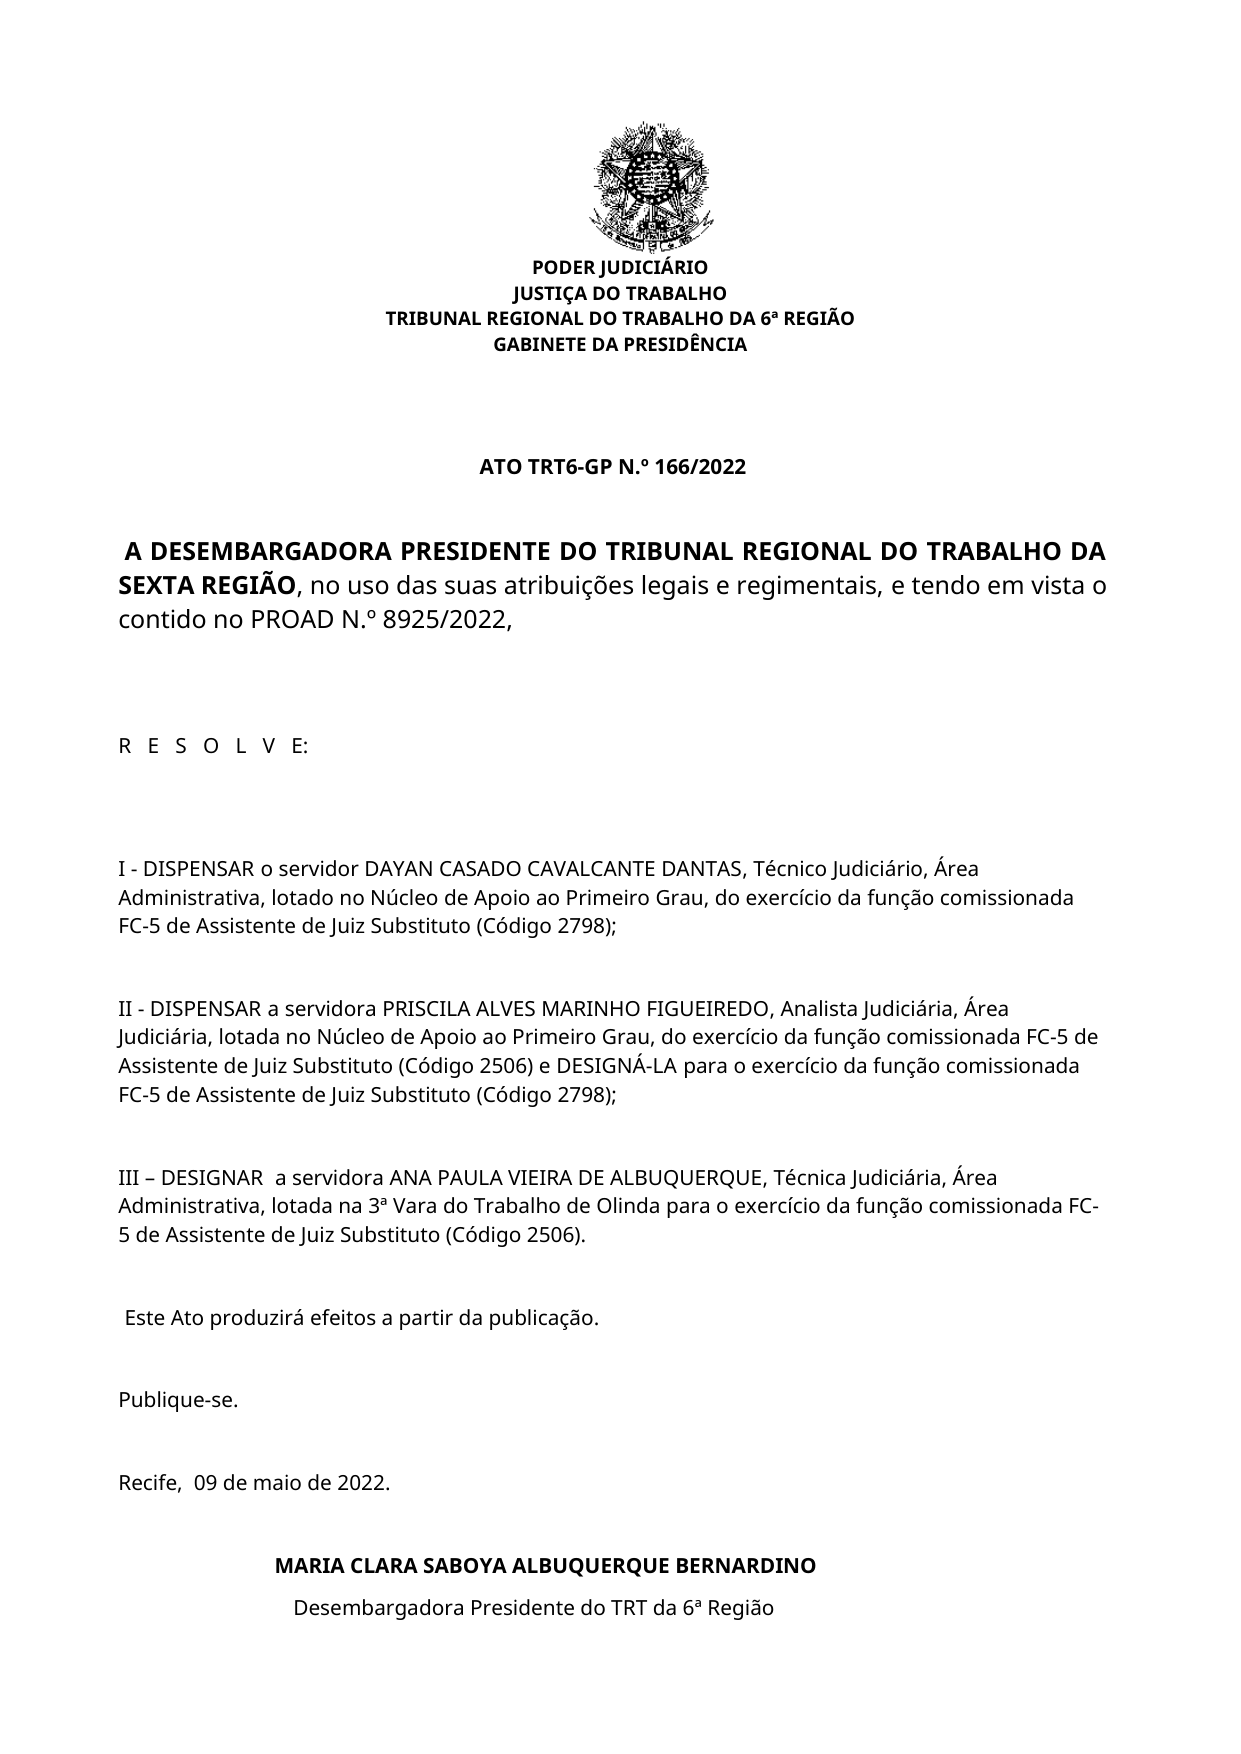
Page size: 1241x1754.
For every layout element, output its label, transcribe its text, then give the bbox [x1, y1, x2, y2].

text MARIA CLARA SABOYA ALBUQUERQUE BERNARDINO [118, 1550, 1107, 1579]
text A DESEMBARGADORA PRESIDENTE DO TRIBUNAL REGIONAL DO TRABALHO DA SEXTA REGIÃO, no uso das suas atribuições legais e regimentais, e tendo em vista o contido no PROAD N.º 8925/2022, [118, 534, 1107, 636]
text Recife, 09 de maio de 2022. [118, 1468, 1107, 1496]
text Publique-se. [118, 1386, 1107, 1414]
text III – DESIGNAR a servidora ANA PAULA VIEIRA DE ALBUQUERQUE, Técnica Judiciária, Área Administrativa, lotada na 3ª Vara do Trabalho de Olinda para o exercício da função comissionada FC-5 de Assistente de Juiz Substituto (Código 2506). [118, 1162, 1107, 1248]
text ATO TRT6-GP N.º 166/2022 [118, 452, 1107, 480]
subtitle JUSTIÇA DO TRABALHO [118, 280, 1122, 306]
text GABINETE DA PRESIDÊNCIA [118, 331, 1122, 357]
text PODER JUDICIÁRIO [118, 254, 1122, 280]
text II - DISPENSAR a servidora PRISCILA ALVES MARINHO FIGUEIREDO, Analista Judiciária, Área Judiciária, lotada no Núcleo de Apoio ao Primeiro Grau, do exercício da função comissionada FC-5 de Assistente de Juiz Substituto (Código 2506) e DESIGNÁ-LA para o exercício da função comissionada FC-5 de Assistente de Juiz Substituto (Código 2798); [118, 994, 1107, 1108]
text Desembargadora Presidente do TRT da 6ª Região [118, 1592, 1107, 1621]
text I - DISPENSAR o servidor DAYAN CASADO CAVALCANTE DANTAS, Técnico Judiciário, Área Administrativa, lotado no Núcleo de Apoio ao Primeiro Grau, do exercício da função comissionada FC-5 de Assistente de Juiz Substituto (Código 2798); [118, 854, 1107, 940]
text R E S O L V E: [118, 731, 1107, 759]
text TRIBUNAL REGIONAL DO TRABALHO DA 6ª REGIÃO [118, 306, 1122, 331]
picture [587, 118, 717, 255]
text Este Ato produzirá efeitos a partir da publicação. [118, 1302, 1107, 1332]
